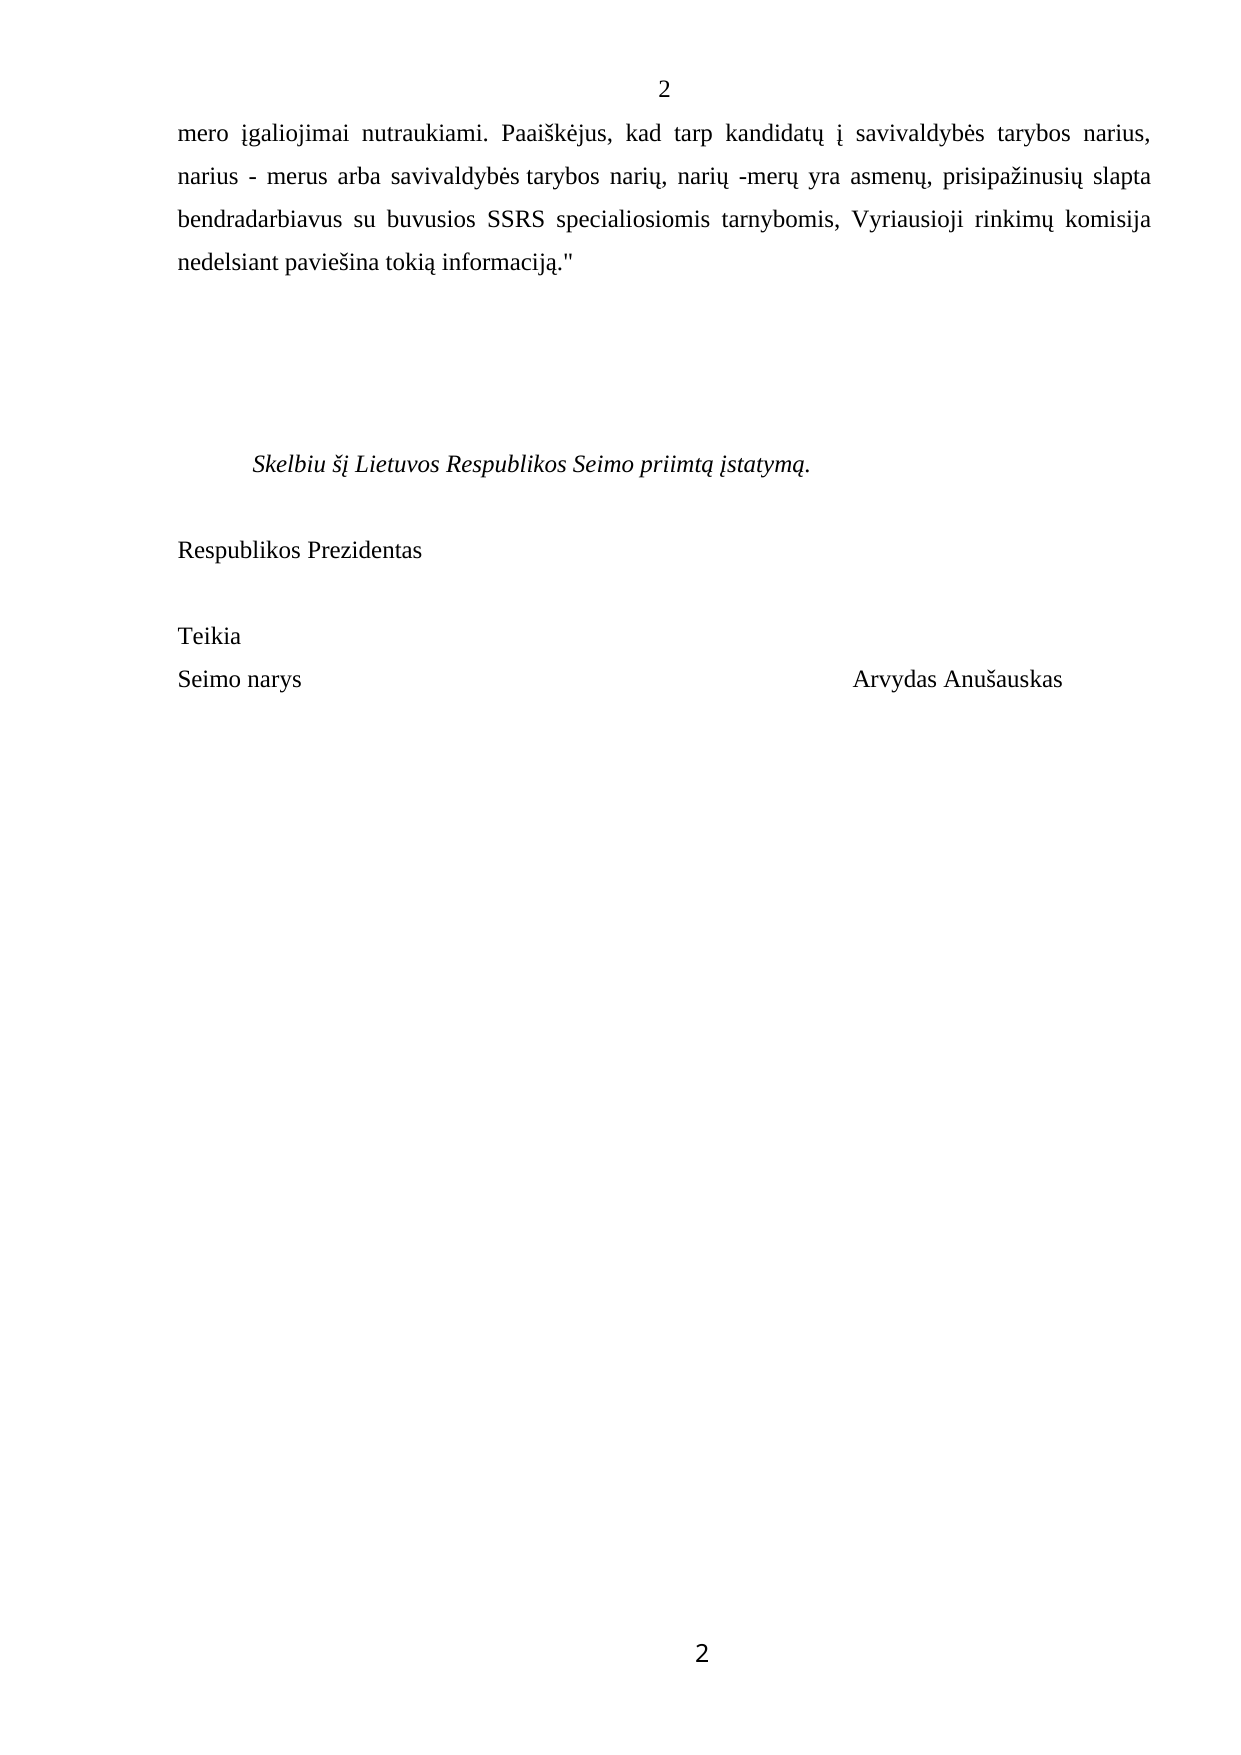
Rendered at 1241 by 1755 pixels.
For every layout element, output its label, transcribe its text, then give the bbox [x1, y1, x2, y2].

text mero įgaliojimai nutraukiami. Paaiškėjus, kad tarp kandidatų į savivaldybės tarybos narius, narius - merus arba savivaldybės tarybos narių, narių -merų yra asmenų, prisipažinusių slapta bendradarbiavus su buvusios SSRS specialiosiomis tarnybomis, Vyriausioji rinkimų komisija nedelsiant paviešina tokią informaciją." [177, 118, 1152, 276]
text Skelbiu šį Lietuvos Respublikos Seimo priimtą įstatymą. [177, 449, 1152, 477]
text Respublikos Prezidentas [177, 535, 1152, 564]
text Seimo narys (Parašas) Arvydas Anušauskas [177, 664, 1152, 693]
text Teikia [177, 621, 1152, 650]
